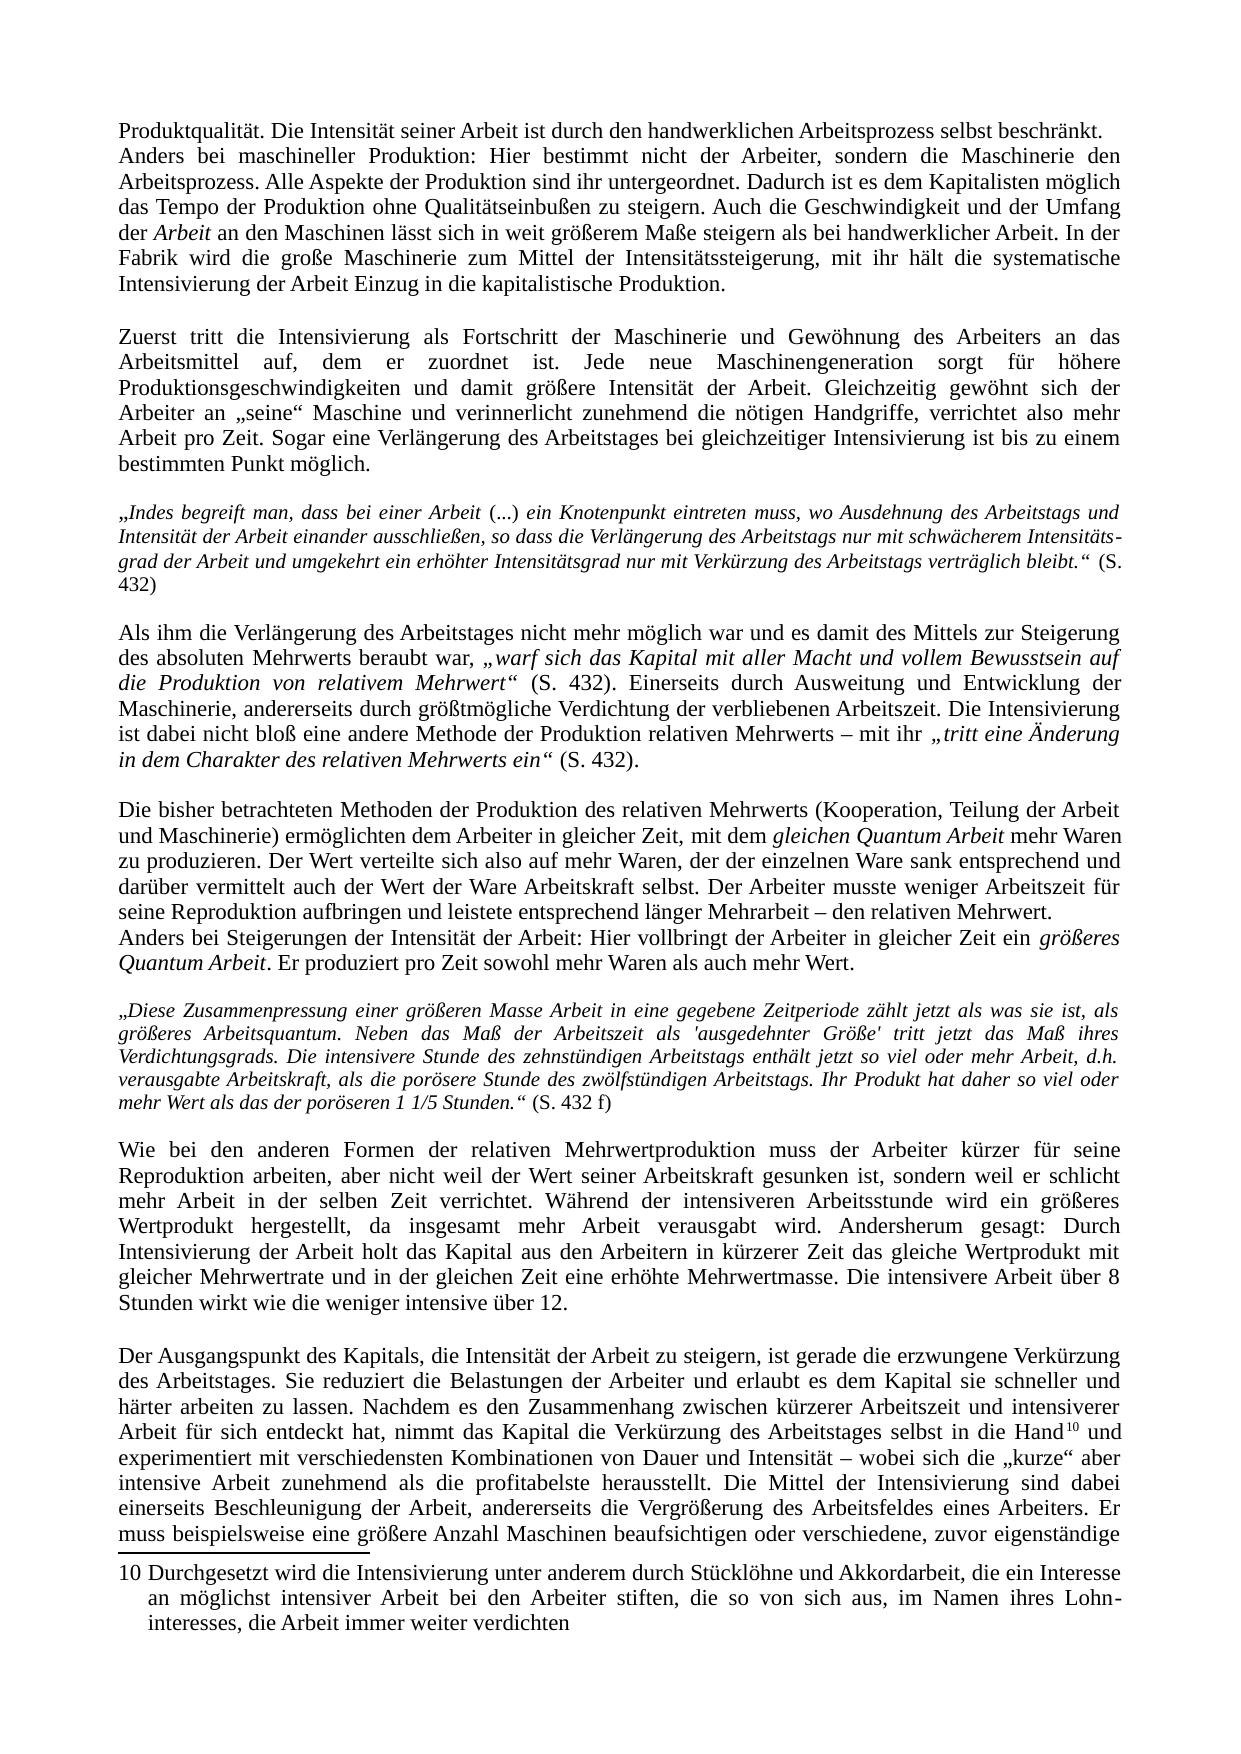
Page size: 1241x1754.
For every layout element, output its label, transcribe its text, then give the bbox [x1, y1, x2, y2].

text „Diese Zusammenpressung einer größeren Masse Arbeit in eine gegebene Zeitperiode zählt jetzt als was sie ist, als größeres Arbeitsquantum. Neben das Maß der Arbeitszeit als 'ausgedehnter Größe' tritt jetzt das Maß ihres Verdichtungsgrads. Die intensivere Stunde des zehnstündigen Arbeitstags enthält jetzt so viel oder mehr Arbeit, d.h. verausgabte Arbeitskraft, als die porösere Stunde des zwölfstündigen Arbeitstags. Ihr Produkt hat daher so viel oder mehr Wert als das der poröseren 1 1/5 Stunden.“ (S. 432 f) [118, 998, 1122, 1114]
text Wie bei den anderen Formen der relativen Mehrwertproduktion muss der Arbeiter kürzer für seine Reproduktion arbeiten, aber nicht weil der Wert seiner Arbeitskraft gesunken ist, sondern weil er schlicht mehr Arbeit in der selben Zeit verrichtet. Während der intensiveren Arbeitsstunde wird ein größeres Wertprodukt hergestellt, da insgesamt mehr Arbeit verausgabt wird. Andersherum gesagt: Durch Intensivierung der Arbeit holt das Kapital aus den Arbeitern in kürzerer Zeit das gleiche Wertprodukt mit gleicher Mehrwertrate und in der gleichen Zeit eine erhöhte Mehrwertmasse. Die intensivere Arbeit über 8 Stunden wirkt wie die weniger intensive über 12. [118, 1137, 1122, 1315]
text „Indes begreift man, dass bei einer Arbeit (...) ein Knotenpunkt eintreten muss, wo Ausdehnung des Arbeitstags und Intensität der Arbeit einander ausschließen, so dass die Verlängerung des Arbeitstags nur mit schwächerem Intensitäts­grad der Arbeit und umgekehrt ein erhöhter Intensitätsgrad nur mit Verkürzung des Arbeitstags verträglich bleibt.“ (S. 432) [118, 499, 1122, 596]
text Anders bei maschineller Produktion: Hier bestimmt nicht der Arbeiter, sondern die Maschinerie den Arbeitsprozess. Alle Aspekte der Produktion sind ihr untergeordnet. Dadurch ist es dem Kapitalisten möglich das Tempo der Produktion ohne Qualitätseinbußen zu steigern. Auch die Geschwindigkeit und der Umfang der Arbeit an den Maschinen lässt sich in weit größerem Maße steigern als bei handwerklicher Arbeit. In der Fabrik wird die große Maschinerie zum Mittel der Intensitätssteigerung, mit ihr hält die systematische Intensivierung der Arbeit Einzug in die kapitalistische Produktion. [118, 143, 1122, 296]
text Der Ausgangspunkt des Kapitals, die Intensität der Arbeit zu steigern, ist gerade die erzwungene Verkürzung des Arbeitstages. Sie reduziert die Belastungen der Arbeiter und erlaubt es dem Kapital sie schneller und härter arbeiten zu lassen. Nachdem es den Zusammenhang zwischen kürzerer Arbeitszeit und intensiverer Arbeit für sich entdeckt hat, nimmt das Kapital die Verkürzung des Arbeitstages selbst in die Hand und experimentiert mit verschiedensten Kombinationen von Dauer und Intensität – wobei sich die „kurze“ aber intensive Arbeit zunehmend als die profitabelste herausstellt. Die Mittel der Intensivierung sind dabei einerseits Beschleunigung der Arbeit, andererseits die Vergrößerung des Arbeitsfeldes eines Arbeiters. Er muss beispielsweise eine größere Anzahl Maschinen beaufsichtigen oder verschiedene, zuvor eigenständige [118, 1343, 1122, 1546]
text Zuerst tritt die Intensivierung als Fortschritt der Maschinerie und Gewöhnung des Arbeiters an das Arbeitsmittel auf, dem er zuordnet ist. Jede neue Maschinengeneration sorgt für höhere Produktionsgeschwindigkeiten und damit größere Intensität der Arbeit. Gleichzeitig gewöhnt sich der Arbeiter an „seine“ Maschine und verinnerlicht zunehmend die nötigen Handgriffe, verrichtet also mehr Arbeit pro Zeit. Sogar eine Verlängerung des Arbeitstages bei gleichzeitiger Intensivierung ist bis zu einem bestimmten Punkt möglich. [118, 324, 1122, 476]
text Durchgesetzt wird die Intensivierung unter anderem durch Stücklöhne und Akkordarbeit, die ein Interesse an möglichst intensiver Arbeit bei den Arbeiter stiften, die so von sich aus, im Namen ihres Lohn­interesses, die Arbeit immer weiter verdichten [118, 1559, 1122, 1636]
text Produktqualität. Die Intensität seiner Arbeit ist durch den handwerklichen Arbeitsprozess selbst beschränkt. [118, 118, 1122, 143]
text Als ihm die Verlängerung des Arbeitstages nicht mehr möglich war und es damit des Mittels zur Steigerung des absoluten Mehrwerts beraubt war, „warf sich das Kapital mit aller Macht und vollem Bewusstsein auf die Produktion von relativem Mehrwert“ (S. 432). Einerseits durch Ausweitung und Entwicklung der Maschinerie, andererseits durch größtmögliche Verdichtung der verbliebenen Arbeitszeit. Die Intensivierung ist dabei nicht bloß eine andere Methode der Produktion relativen Mehrwerts – mit ihr „tritt eine Änderung in dem Charakter des relativen Mehrwerts ein“ (S. 432). [118, 619, 1122, 772]
text Die bisher betrachteten Methoden der Produktion des relativen Mehrwerts (Kooperation, Teilung der Arbeit und Maschinerie) ermöglichten dem Arbeiter in gleicher Zeit, mit dem gleichen Quantum Arbeit mehr Waren zu produzieren. Der Wert verteilte sich also auf mehr Waren, der der einzelnen Ware sank entsprechend und darüber vermittelt auch der Wert der Ware Arbeitskraft selbst. Der Arbeiter musste weniger Arbeitszeit für seine Reproduktion aufbringen und leistete entsprechend länger Mehrarbeit – den relativen Mehrwert. [118, 797, 1122, 924]
text Anders bei Steigerungen der Intensität der Arbeit: Hier vollbringt der Arbeiter in gleicher Zeit ein größeres Quantum Arbeit. Er produziert pro Zeit sowohl mehr Waren als auch mehr Wert. [118, 924, 1122, 975]
